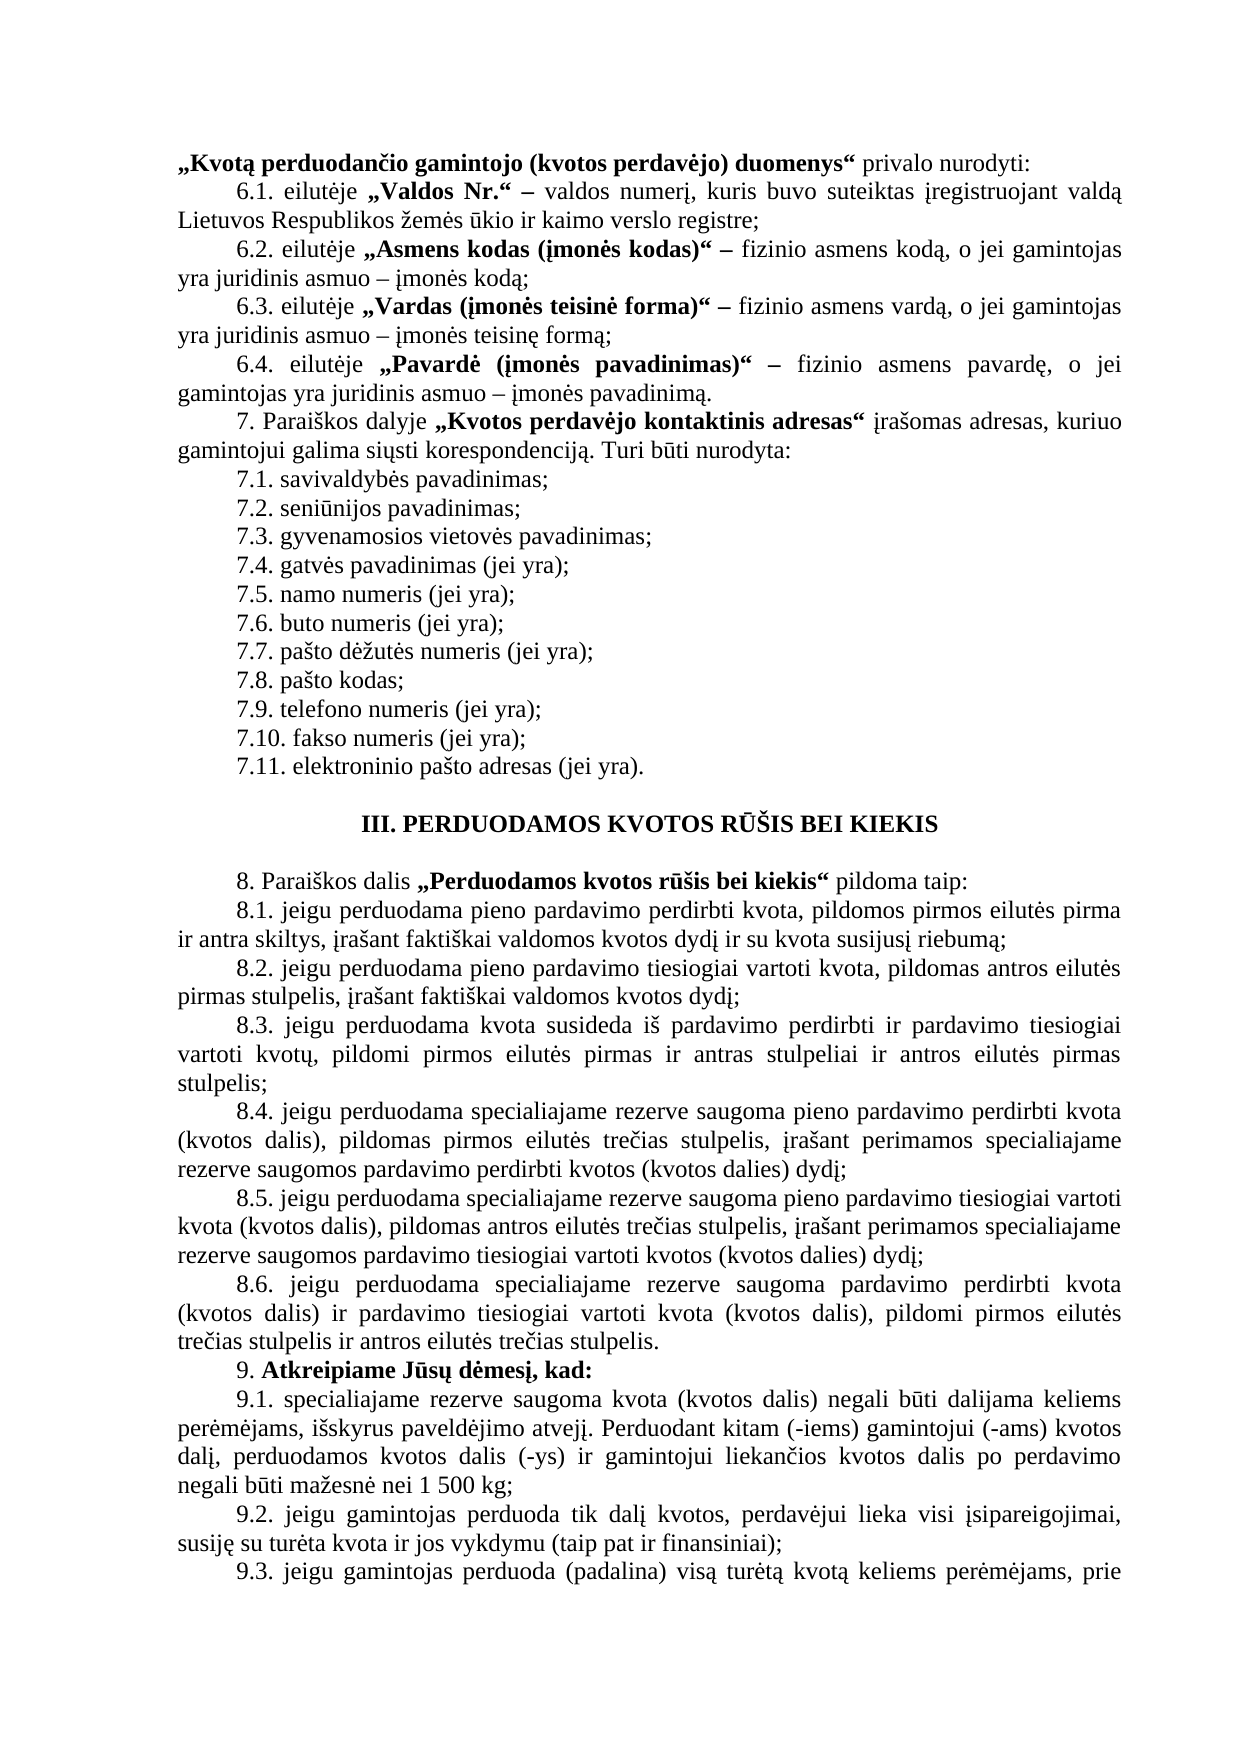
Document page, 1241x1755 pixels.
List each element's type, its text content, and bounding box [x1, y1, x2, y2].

text 9.1. specialiajame rezerve saugoma kvota (kvotos dalis) negali būti dalijama keliems perėmėjams, išskyrus paveldėjimo atvejį. Perduodant kitam (-iems) gamintojui (-ams) kvotos dalį, perduodamos kvotos dalis (-ys) ir gamintojui liekančios kvotos dalis po perdavimo negali būti mažesnė nei 1 500 kg; [177, 1384, 1122, 1499]
text 8. Paraiškos dalis „Perduodamos kvotos rūšis bei kiekis“ pildoma taip: [177, 866, 1122, 895]
text 7.6. buto numeris (jei yra); [177, 608, 1122, 636]
text „Kvotą perduodančio gamintojo (kvotos perdavėjo) duomenys“ privalo nurodyti: [177, 148, 1122, 176]
text 7.8. pašto kodas; [177, 665, 1122, 694]
text 6.1. eilutėje „Valdos Nr.“ – valdos numerį, kuris buvo suteiktas įregistruojant valdą Lietuvos Respublikos žemės ūkio ir kaimo verslo registre; [177, 176, 1122, 234]
text 6.3. eilutėje „Vardas (įmonės teisinė forma)“ – fizinio asmens vardą, o jei gamintojas yra juridinis asmuo – įmonės teisinę formą; [177, 291, 1122, 349]
text 9.2. jeigu gamintojas perduoda tik dalį kvotos, perdavėjui lieka visi įsipareigojimai, susiję su turėta kvota ir jos vykdymu (taip pat ir finansiniai); [177, 1499, 1122, 1556]
text 7.9. telefono numeris (jei yra); [177, 694, 1122, 723]
text 8.1. jeigu perduodama pieno pardavimo perdirbti kvota, pildomos pirmos eilutės pirma ir antra skiltys, įrašant faktiškai valdomos kvotos dydį ir su kvota susijusį riebumą; [177, 895, 1122, 953]
text 8.2. jeigu perduodama pieno pardavimo tiesiogiai vartoti kvota, pildomas antros eilutės pirmas stulpelis, įrašant faktiškai valdomos kvotos dydį; [177, 953, 1122, 1010]
text 7.4. gatvės pavadinimas (jei yra); [177, 550, 1122, 579]
text 8.5. jeigu perduodama specialiajame rezerve saugoma pieno pardavimo tiesiogiai vartoti kvota (kvotos dalis), pildomas antros eilutės trečias stulpelis, įrašant perimamos specialiajame rezerve saugomos pardavimo tiesiogiai vartoti kvotos (kvotos dalies) dydį; [177, 1183, 1122, 1269]
text 7.3. gyvenamosios vietovės pavadinimas; [177, 521, 1122, 550]
text III. PERDUODAMOS KVOTOS RŪŠIS BEI KIEKIS [177, 809, 1122, 838]
text 7.5. namo numeris (jei yra); [177, 579, 1122, 608]
text 8.4. jeigu perduodama specialiajame rezerve saugoma pieno pardavimo perdirbti kvota (kvotos dalis), pildomas pirmos eilutės trečias stulpelis, įrašant perimamos specialiajame rezerve saugomos pardavimo perdirbti kvotos (kvotos dalies) dydį; [177, 1096, 1122, 1183]
text 6.2. eilutėje „Asmens kodas (įmonės kodas)“ – fizinio asmens kodą, o jei gamintojas yra juridinis asmuo – įmonės kodą; [177, 234, 1122, 291]
text 7.7. pašto dėžutės numeris (jei yra); [177, 636, 1122, 665]
text 7.2. seniūnijos pavadinimas; [177, 493, 1122, 521]
text 9. Atkreipiame Jūsų dėmesį, kad: [177, 1355, 1122, 1384]
text 8.6. jeigu perduodama specialiajame rezerve saugoma pardavimo perdirbti kvota (kvotos dalis) ir pardavimo tiesiogiai vartoti kvota (kvotos dalis), pildomi pirmos eilutės trečias stulpelis ir antros eilutės trečias stulpelis. [177, 1269, 1122, 1355]
text 7.11. elektroninio pašto adresas (jei yra). [177, 751, 1122, 780]
text 7. Paraiškos dalyje „Kvotos perdavėjo kontaktinis adresas“ įrašomas adresas, kuriuo gamintojui galima siųsti korespondenciją. Turi būti nurodyta: [177, 406, 1122, 464]
text 6.4. eilutėje „Pavardė (įmonės pavadinimas)“ – fizinio asmens pavardę, o jei gamintojas yra juridinis asmuo – įmonės pavadinimą. [177, 349, 1122, 406]
text 9.3. jeigu gamintojas perduoda (padalina) visą turėtą kvotą keliems perėmėjams, prie [177, 1556, 1122, 1585]
text 7.10. fakso numeris (jei yra); [177, 723, 1122, 751]
text 8.3. jeigu perduodama kvota susideda iš pardavimo perdirbti ir pardavimo tiesiogiai vartoti kvotų, pildomi pirmos eilutės pirmas ir antras stulpeliai ir antros eilutės pirmas stulpelis; [177, 1010, 1122, 1096]
text 7.1. savivaldybės pavadinimas; [177, 464, 1122, 493]
